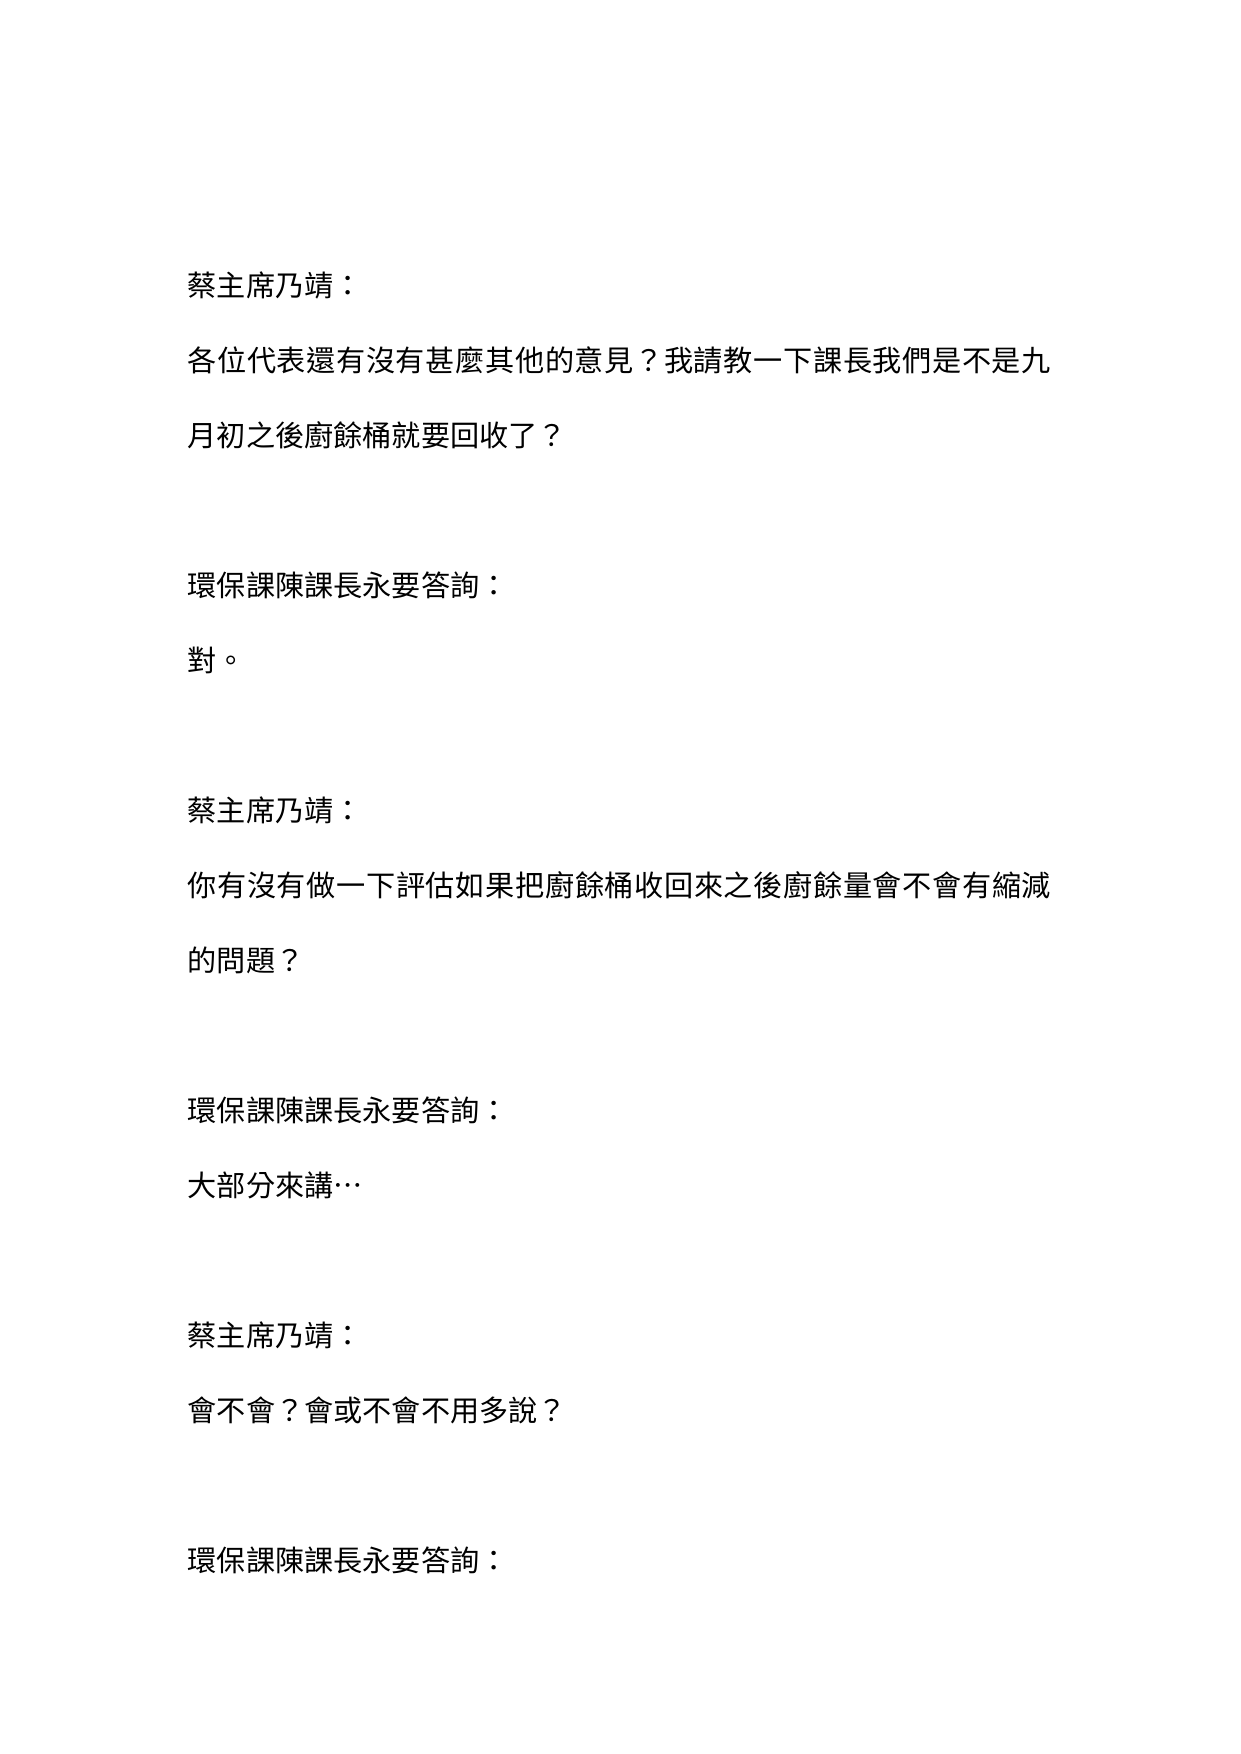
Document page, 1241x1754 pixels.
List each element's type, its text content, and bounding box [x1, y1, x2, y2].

text 蔡主席乃靖： [187, 764, 1053, 839]
text 對。 [187, 614, 1053, 689]
text 大部分來講… [187, 1139, 1053, 1214]
text 環保課陳課長永要答詢： [187, 1514, 1053, 1589]
text 環保課陳課長永要答詢： [187, 1064, 1053, 1139]
text 你有沒有做一下評估如果把廚餘桶收回來之後廚餘量會不會有縮減的問題？ [187, 839, 1053, 989]
text 環保課陳課長永要答詢： [187, 539, 1053, 614]
text 蔡主席乃靖： [187, 1289, 1053, 1364]
text 會不會？會或不會不用多說？ [187, 1364, 1053, 1439]
text 蔡主席乃靖： [187, 239, 1053, 314]
text 各位代表還有沒有甚麼其他的意見？我請教一下課長我們是不是九月初之後廚餘桶就要回收了？ [187, 314, 1053, 464]
